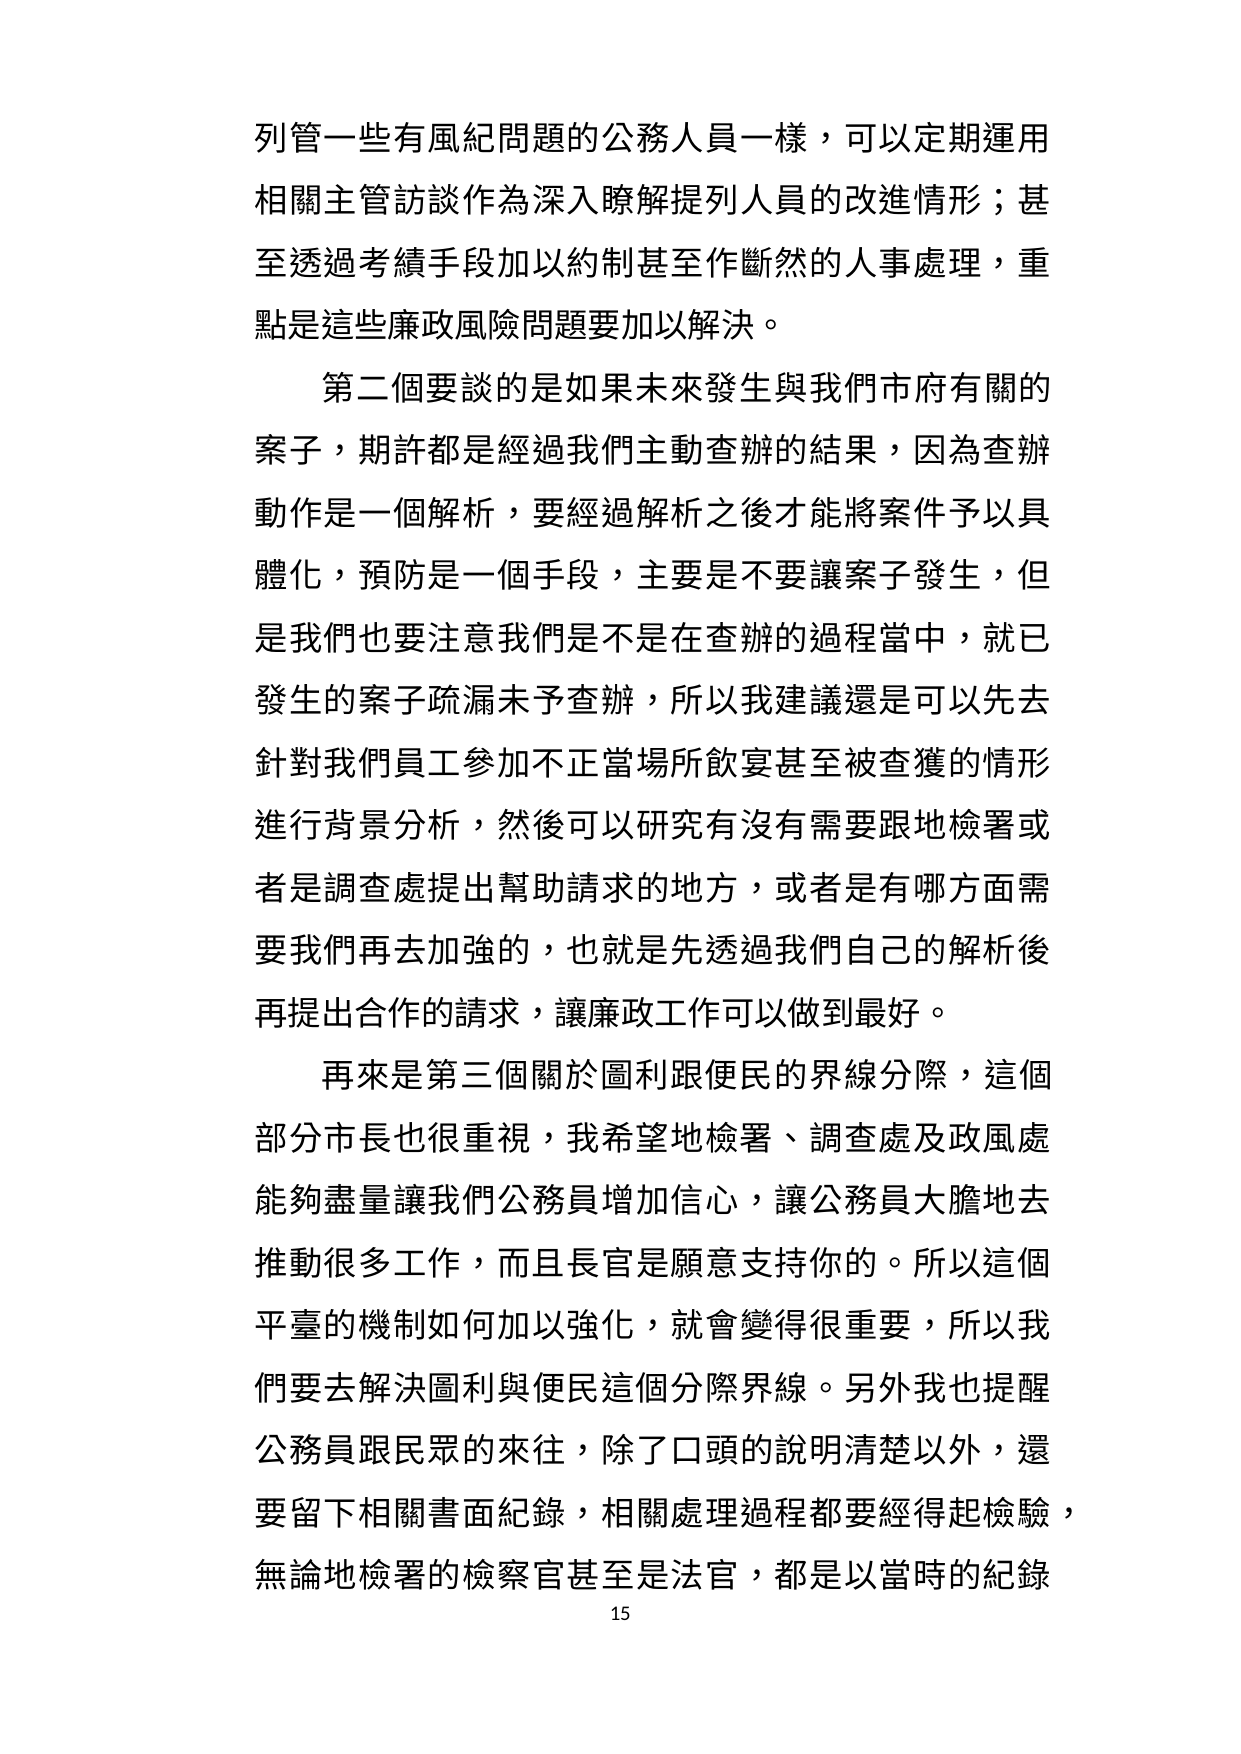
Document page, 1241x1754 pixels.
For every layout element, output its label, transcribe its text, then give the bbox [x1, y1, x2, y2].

text 謝謝，如果各位沒有其他意見，我稍微說一下，因為我們很久才開一次會，這三個報告是各單位可以值得學習或值得提出來說明的地方。針對第一個專題報告有在談銅鏡專案，執行到現在列管人數是越來越少，這當然可能是我們的廉能工作越來越好，但還是要請政風處去瞭解列管人數減少是不是有其他的意義。另外我從銅鏡專案的報告沒有顯示我們在這段時間主動移送到地檢署或是調查局的數量〈李處長黎顯：我們到四月為止，主動移送的有六名，利用財物詐財的有三案，賄賂有一案〉。所以期許銅鏡專案就像我們列管一些有風紀問題的公務人員一樣，可以定期運用相關主管訪談作為深入瞭解提列人員的改進情形；甚至透過考績手段加以約制甚至作斷然的人事處理，重點是這些廉政風險問題要加以解決。 [254, 94, 1053, 344]
text 第二個要談的是如果未來發生與我們市府有關的案子，期許都是經過我們主動查辦的結果，因為查辦動作是一個解析，要經過解析之後才能將案件予以具體化，預防是一個手段，主要是不要讓案子發生，但是我們也要注意我們是不是在查辦的過程當中，就已發生的案子疏漏未予查辦，所以我建議還是可以先去針對我們員工參加不正當場所飲宴甚至被查獲的情形進行背景分析，然後可以研究有沒有需要跟地檢署或者是調查處提出幫助請求的地方，或者是有哪方面需要我們再去加強的，也就是先透過我們自己的解析後再提出合作的請求，讓廉政工作可以做到最好。 [254, 344, 1053, 1032]
text 再來是第三個關於圖利跟便民的界線分際，這個部分市長也很重視，我希望地檢署、調查處及政風處能夠盡量讓我們公務員增加信心，讓公務員大膽地去推動很多工作，而且長官是願意支持你的。所以這個平臺的機制如何加以強化，就會變得很重要，所以我們要去解決圖利與便民這個分際界線。另外我也提醒公務員跟民眾的來往，除了口頭的說明清楚以外，還要留下相關書面紀錄，相關處理過程都要經得起檢驗，無論地檢署的檢察官甚至是法官，都是以當時的紀錄作為最重要的憑據來作判斷，而不會人云亦云，這是最重要的。我們在座很多委員都有律師背景，很多機關人員也都有律師背景，甚至像是法制單位，都可以來參加我們圖利和便民多方討論會，只要我們沒有收賄，只要我們站得住腳，留住了必要的政策形成過程的資訊，就不要怕後面的人來給你挑戰，我一直覺得我們新北市可以在這方面多著墨一點，幫助我們公務人員腰桿挺得住。 [254, 1032, 1053, 1594]
